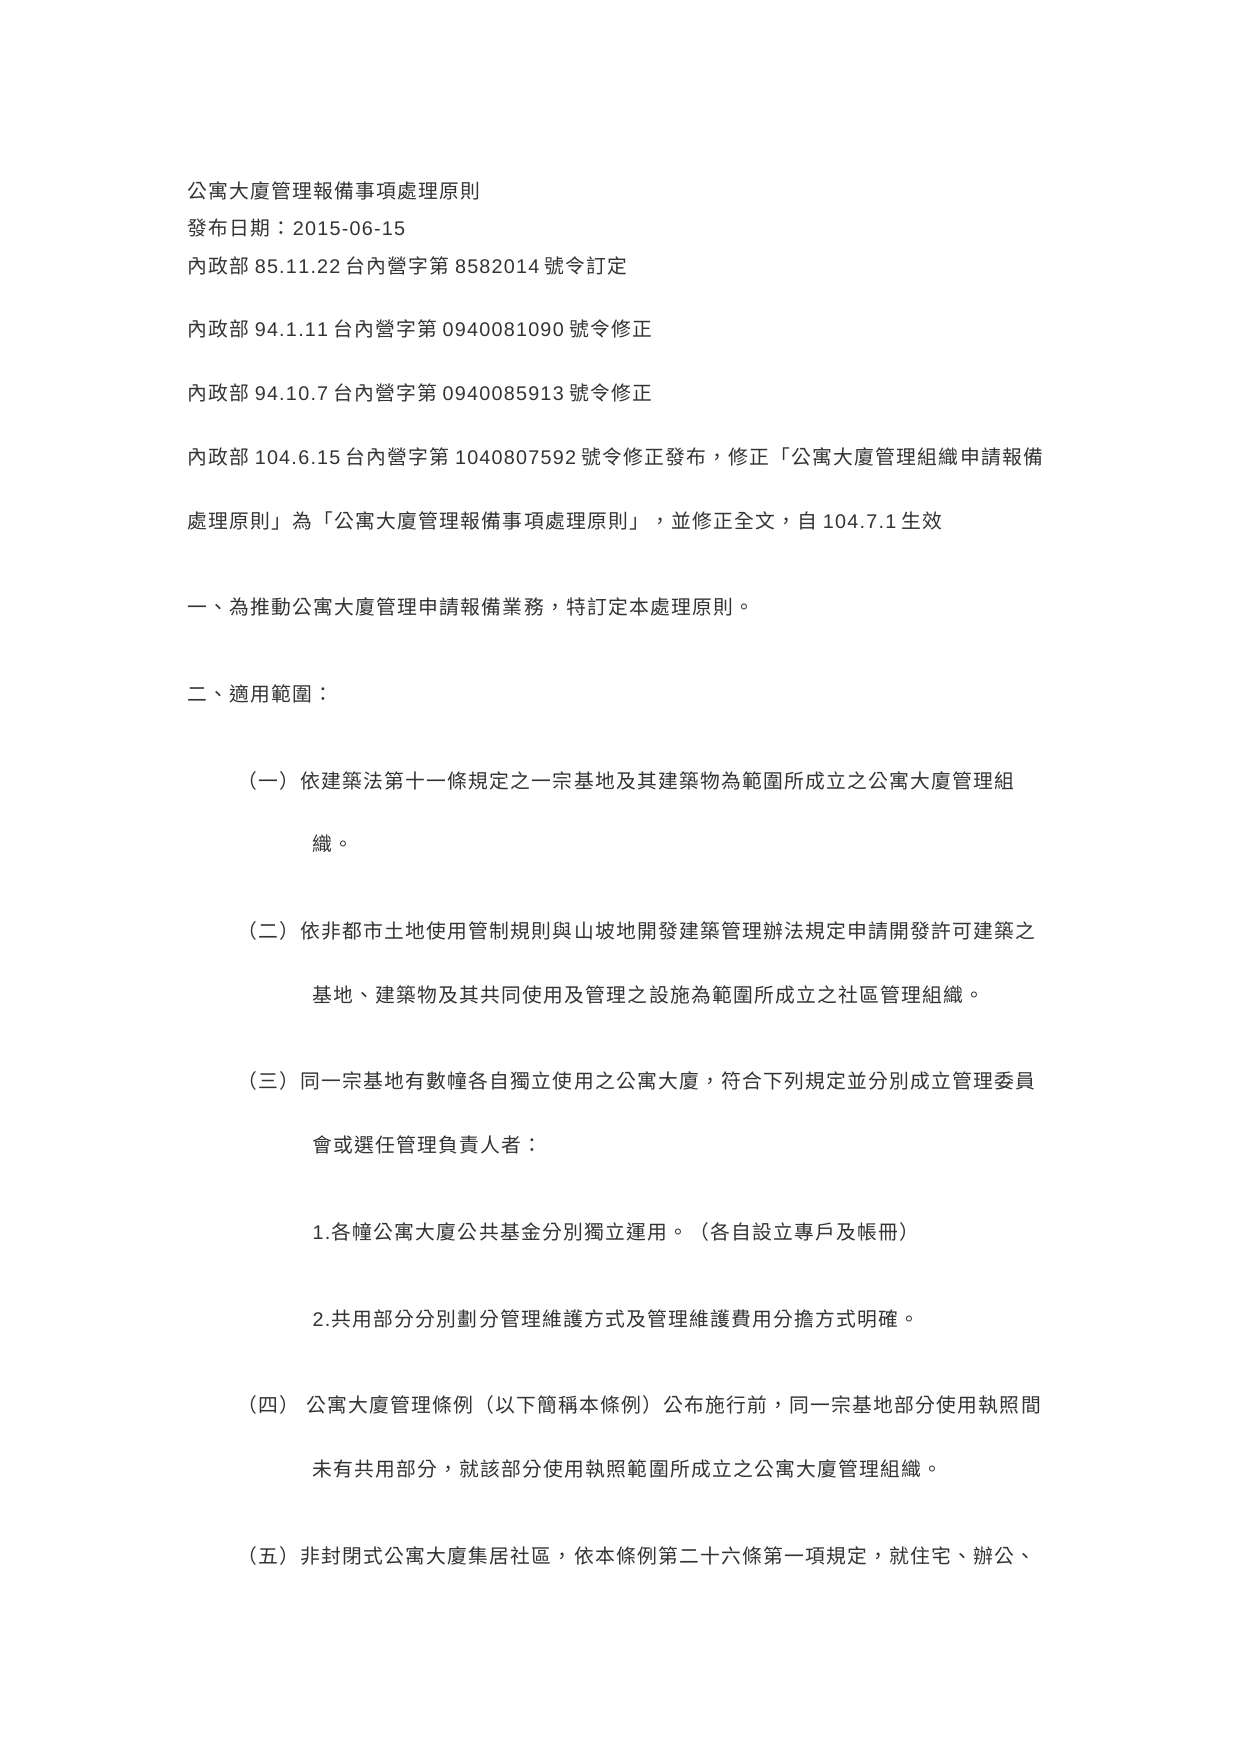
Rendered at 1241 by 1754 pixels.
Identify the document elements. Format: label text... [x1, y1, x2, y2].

table_header 公寓大廈管理報備事項處理原則 [188, 165, 1053, 202]
table_header 發布日期：2015-06-15 [188, 202, 1053, 239]
table_cell 內政部85.11.22台內營字第8582014號令訂定 內政部94.1.11台內營字第0940081090號令修正 內政部94.10.7台內營字第0940085913號令修正 內政部104.6.15台內營字第1040807592號令修正發布，修正「公寓大廈管理組織申請報備處理原則」為「公寓大廈管理報備事項處理原則」，並修正全文，自104.7.1生效 一、為推動公寓大廈管理申請報備業務，特訂定本處理原則。 二、適用範圍： （一）依建築法第十一條規定之一宗基地及其建築物為範圍所成立之公寓大廈管理組織。 （二）依非都市土地使用管制規則與山坡地開發建築管理辦法規定申請開發許可建築之基地、建築物及其共同使用及管理之設施為範圍所成立之社區管理組織。 （三）同一宗基地有數幢各自獨立使用之公寓大廈，符合下列規定並分別成立管理委員會或選任管理負責人者： 1.各幢公寓大廈公共基金分別獨立運用。（各自設立專戶及帳冊） 2.共用部分分別劃分管理維護方式及管理維護費用分擔方式明確。 （四） 公寓大廈管理條例（以下簡稱本條例）公布施行前，同一宗基地部分使用執照間未有共用部分，就該部分使用執照範圍所成立之公寓大廈管理組織。 （五）非封閉式公寓大廈集居社區，依本條例第二十六條第一項規定，就住宅、辦公、 [188, 240, 1053, 1567]
